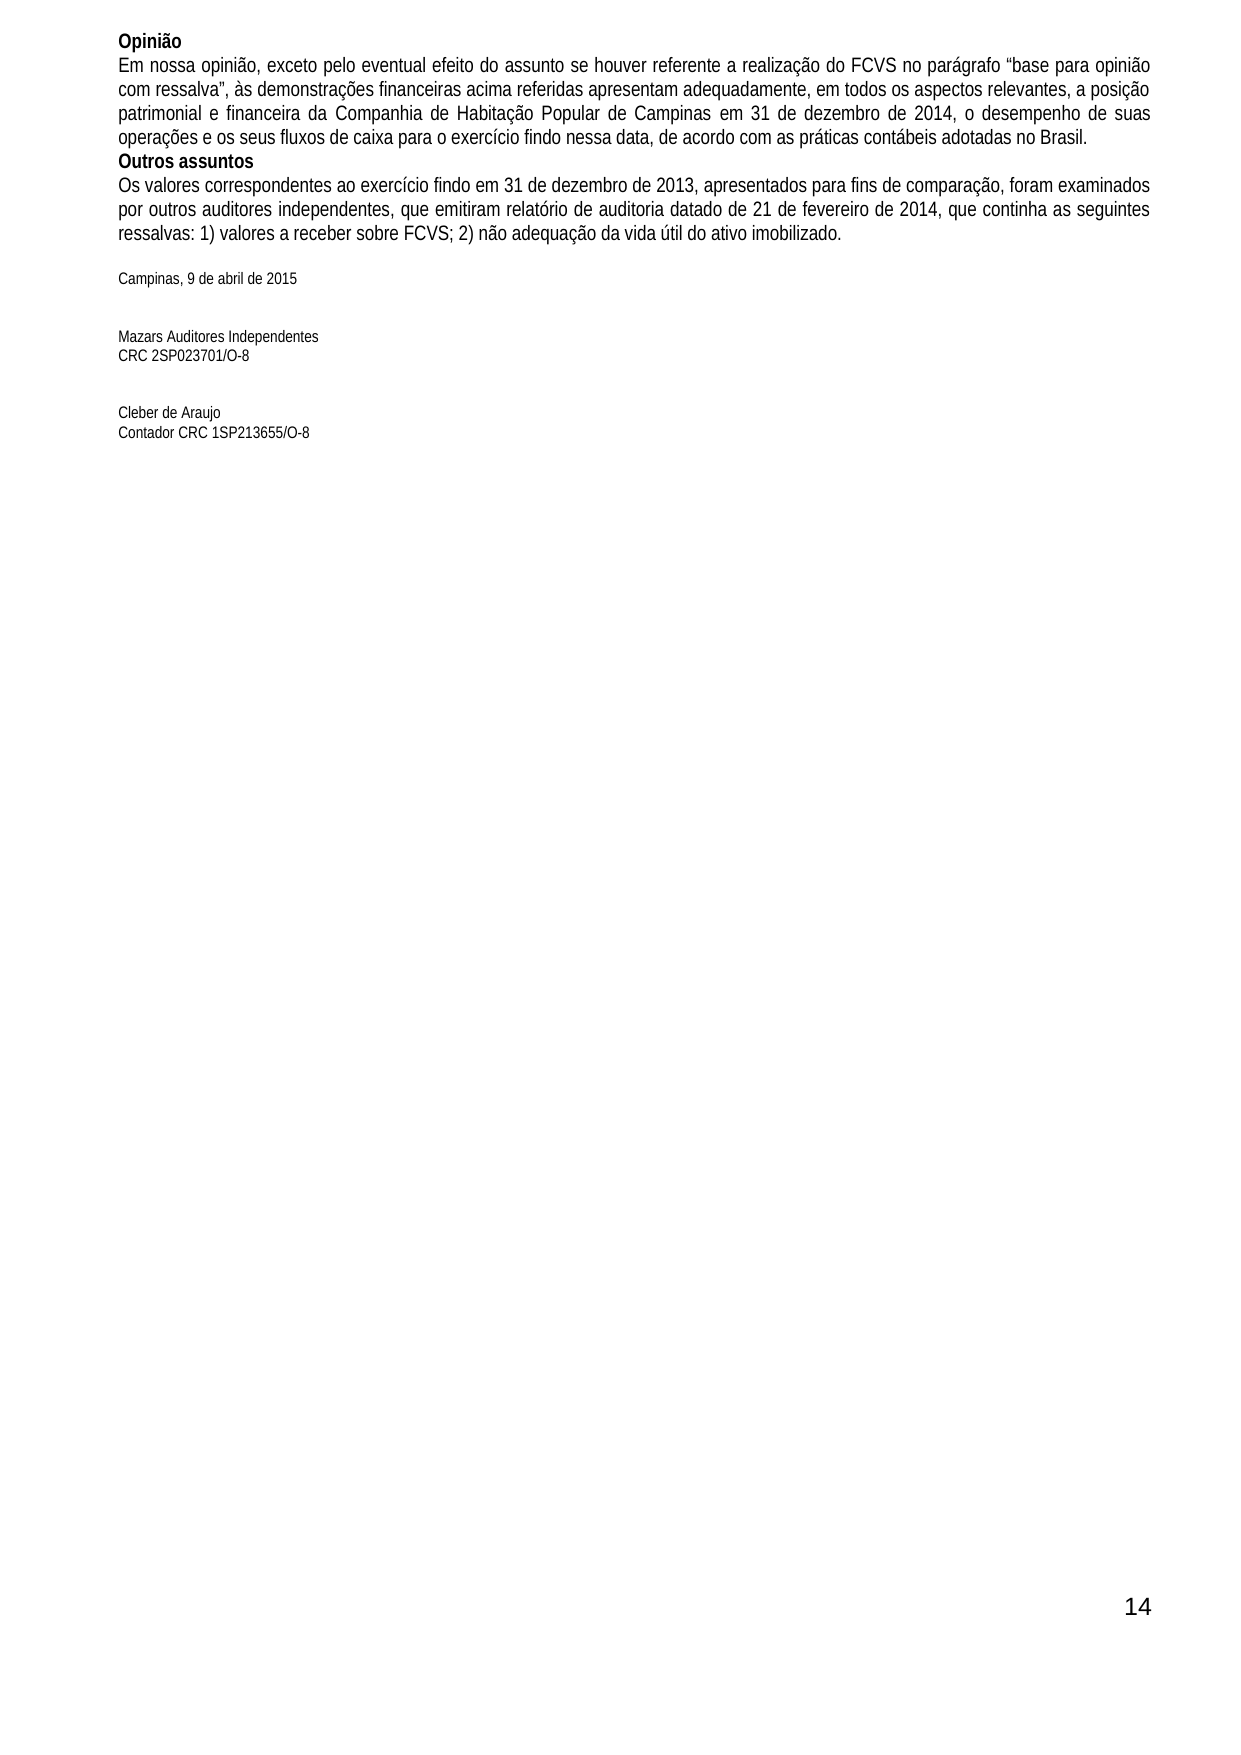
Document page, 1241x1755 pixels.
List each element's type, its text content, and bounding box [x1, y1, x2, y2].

text Cleber de Araujo [118, 403, 1152, 422]
text Em nossa opinião, exceto pelo eventual efeito do assunto se houver referente a realização do FCVS no parágrafo “base para opinião com ressalva”, às demonstrações financeiras acima referidas apresentam adequadamente, em todos os aspectos relevantes, a posição patrimonial e financeira da Companhia de Habitação Popular de Campinas em 31 de dezembro de 2014, o desempenho de suas operações e os seus fluxos de caixa para o exercício findo nessa data, de acordo com as práticas contábeis adotadas no Brasil. [118, 53, 1152, 149]
text Outros assuntos [118, 149, 1152, 173]
text Opinião [118, 29, 1152, 53]
text Campinas, 9 de abril de 2015 [118, 269, 1152, 288]
text Contador CRC 1SP213655/O-8 [118, 422, 1152, 442]
text CRC 2SP023701/O-8 [118, 346, 1152, 365]
text Os valores correspondentes ao exercício findo em 31 de dezembro de 2013, apresentados para fins de comparação, foram examinados por outros auditores independentes, que emitiram relatório de auditoria datado de 21 de fevereiro de 2014, que continha as seguintes ressalvas: 1) valores a receber sobre FCVS; 2) não adequação da vida útil do ativo imobilizado. [118, 173, 1152, 245]
text Mazars Auditores Independentes [118, 327, 1152, 346]
